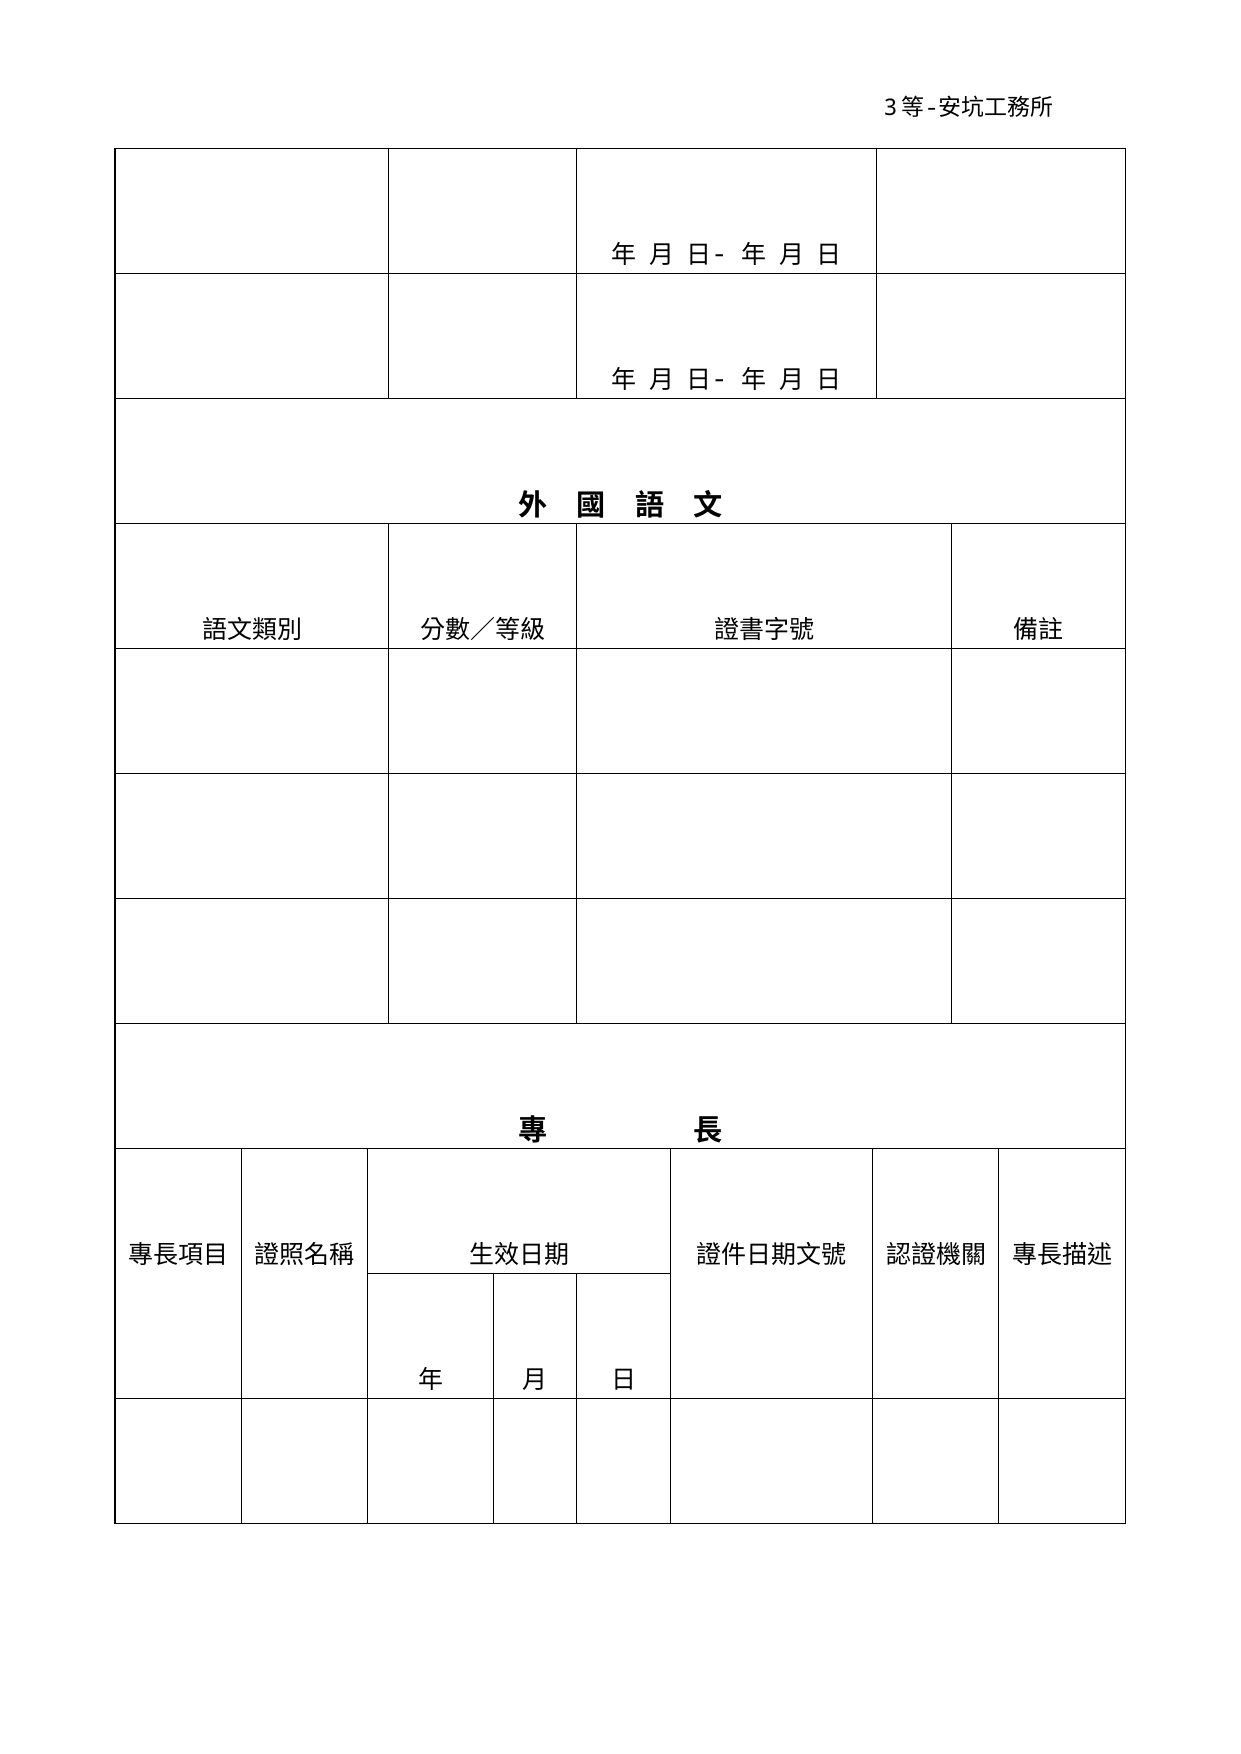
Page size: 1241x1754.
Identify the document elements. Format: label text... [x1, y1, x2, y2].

table_cell [242, 1399, 367, 1523]
table_cell 日 [577, 1274, 670, 1398]
table_cell 年 月 日- 年 月 日 [577, 149, 876, 273]
table_cell [494, 1399, 576, 1523]
table_cell [999, 1399, 1125, 1523]
table_cell [577, 774, 951, 898]
table_cell [116, 649, 388, 773]
table_cell [116, 274, 388, 398]
table_cell [577, 899, 951, 1023]
table_cell [389, 649, 576, 773]
table_cell 專長描述 [999, 1149, 1125, 1398]
table_cell 證照名稱 [242, 1149, 367, 1398]
table_cell [389, 149, 576, 273]
table_cell [389, 899, 576, 1023]
table_cell [952, 649, 1125, 773]
table_cell 分數／等級 [389, 524, 576, 648]
table_cell [952, 774, 1125, 898]
table_cell [952, 899, 1125, 1023]
table_cell [389, 774, 576, 898]
table_cell [116, 774, 388, 898]
table_cell 月 [494, 1274, 576, 1398]
table_cell [873, 1399, 998, 1523]
table_cell [671, 1399, 872, 1523]
table_cell [577, 1399, 670, 1523]
table_cell [389, 274, 576, 398]
table_cell 備註 [952, 524, 1125, 648]
table_cell 外 國 語 文 [116, 399, 1125, 523]
table_cell 認證機關 [873, 1149, 998, 1398]
table_cell [577, 649, 951, 773]
table_cell 專長項目 [116, 1149, 241, 1398]
table_cell 證書字號 [577, 524, 951, 648]
table_cell [116, 149, 388, 273]
table_cell 年 月 日- 年 月 日 [577, 274, 876, 398]
table_cell [877, 274, 1125, 398]
table_cell [116, 1399, 241, 1523]
table_cell [116, 899, 388, 1023]
table_cell 年 [368, 1274, 493, 1398]
table_cell [368, 1399, 493, 1523]
table_cell 專 長 [116, 1024, 1125, 1148]
table_cell 生效日期 [368, 1149, 670, 1273]
table_cell 語文類別 [116, 524, 388, 648]
table_cell 證件日期文號 [671, 1149, 872, 1398]
table_cell [877, 149, 1125, 273]
